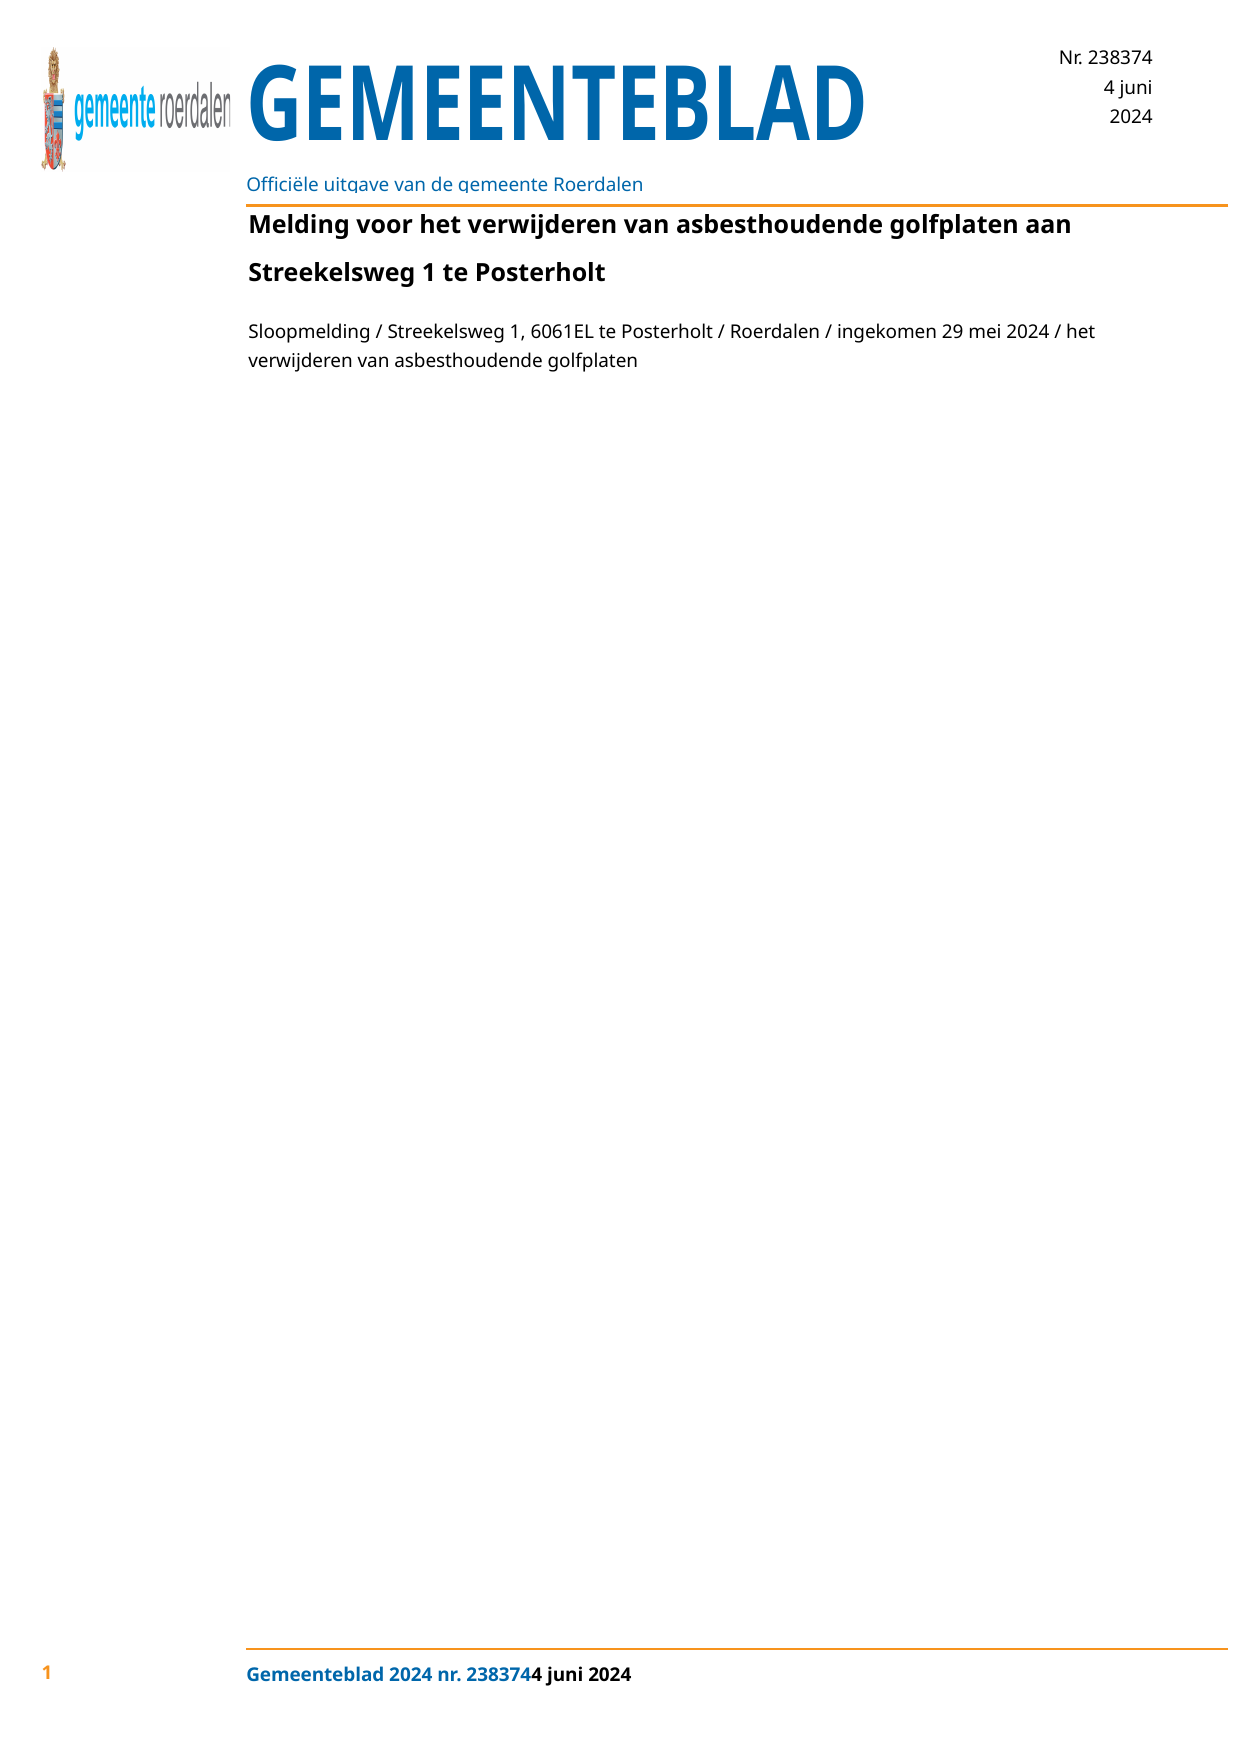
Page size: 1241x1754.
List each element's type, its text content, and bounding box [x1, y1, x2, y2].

picture [41, 47, 231, 172]
text Sloopmelding / Streekelsweg 1, 6061EL te Posterholt / Roerdalen / ingekomen 29 mei 2024 / het verwijderen van asbesthoudende golfplaten [248, 318, 1152, 373]
text Melding voor het verwijderen van asbesthoudende golfplaten aan Streekelsweg 1 te Posterholt [248, 207, 1152, 288]
